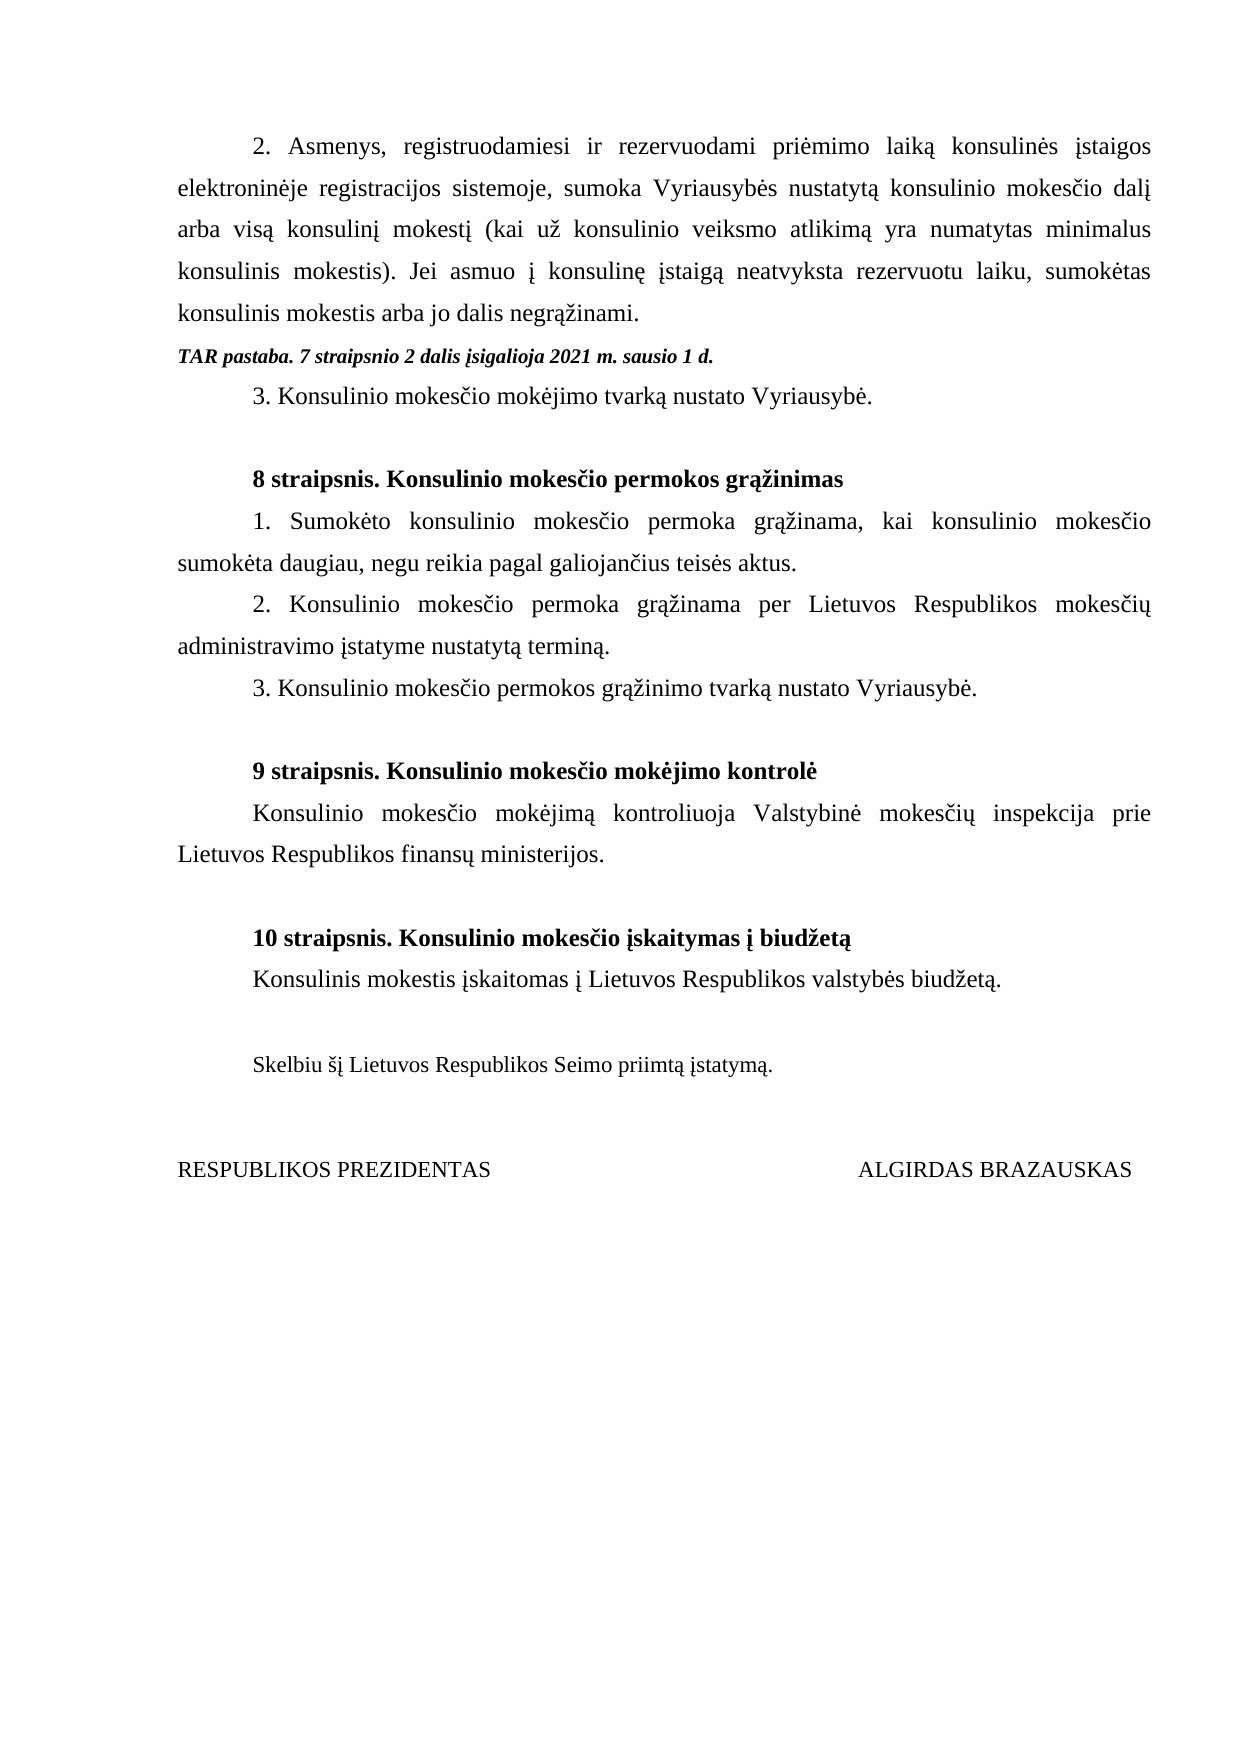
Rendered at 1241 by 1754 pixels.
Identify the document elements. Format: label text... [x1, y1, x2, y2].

text 8 straipsnis. Konsulinio mokesčio permokos grąžinimas [177, 451, 1152, 493]
text 9 straipsnis. Konsulinio mokesčio mokėjimo kontrolė [177, 743, 1152, 785]
text Konsulinis mokestis įskaitomas į Lietuvos Respublikos valstybės biudžetą. [177, 951, 1152, 993]
text 3. Konsulinio mokesčio mokėjimo tvarką nustato Vyriausybė. [177, 368, 1152, 410]
text 10 straipsnis. Konsulinio mokesčio įskaitymas į biudžetą [177, 910, 1152, 951]
text Konsulinio mokesčio mokėjimą kontroliuoja Valstybinė mokesčių inspekcija prie Lietuvos Respublikos finansų ministerijos. [177, 785, 1152, 868]
text TAR pastaba. 7 straipsnio 2 dalis įsigalioja 2021 m. sausio 1 d. [177, 326, 1152, 368]
text RESPUBLIKOS PREZIDENTAS ALGIRDAS BRAZAUSKAS [177, 1156, 1152, 1182]
text 2. Asmenys, registruodamiesi ir rezervuodami priėmimo laiką konsulinės įstaigos elektroninėje registracijos sistemoje, sumoka Vyriausybės nustatytą konsulinio mokesčio dalį arba visą konsulinį mokestį (kai už konsulinio veiksmo atlikimą yra numatytas minimalus konsulinis mokestis). Jei asmuo į konsulinę įstaigą neatvyksta rezervuotu laiku, sumokėtas konsulinis mokestis arba jo dalis negrąžinami. [177, 118, 1152, 326]
text 3. Konsulinio mokesčio permokos grąžinimo tvarką nustato Vyriausybė. [177, 660, 1152, 701]
text 2. Konsulinio mokesčio permoka grąžinama per Lietuvos Respublikos mokesčių administravimo įstatyme nustatytą terminą. [177, 576, 1152, 660]
text 1. Sumokėto konsulinio mokesčio permoka grąžinama, kai konsulinio mokesčio sumokėta daugiau, negu reikia pagal galiojančius teisės aktus. [177, 493, 1152, 576]
text Skelbiu šį Lietuvos Respublikos Seimo priimtą įstatymą. [177, 1051, 1152, 1077]
